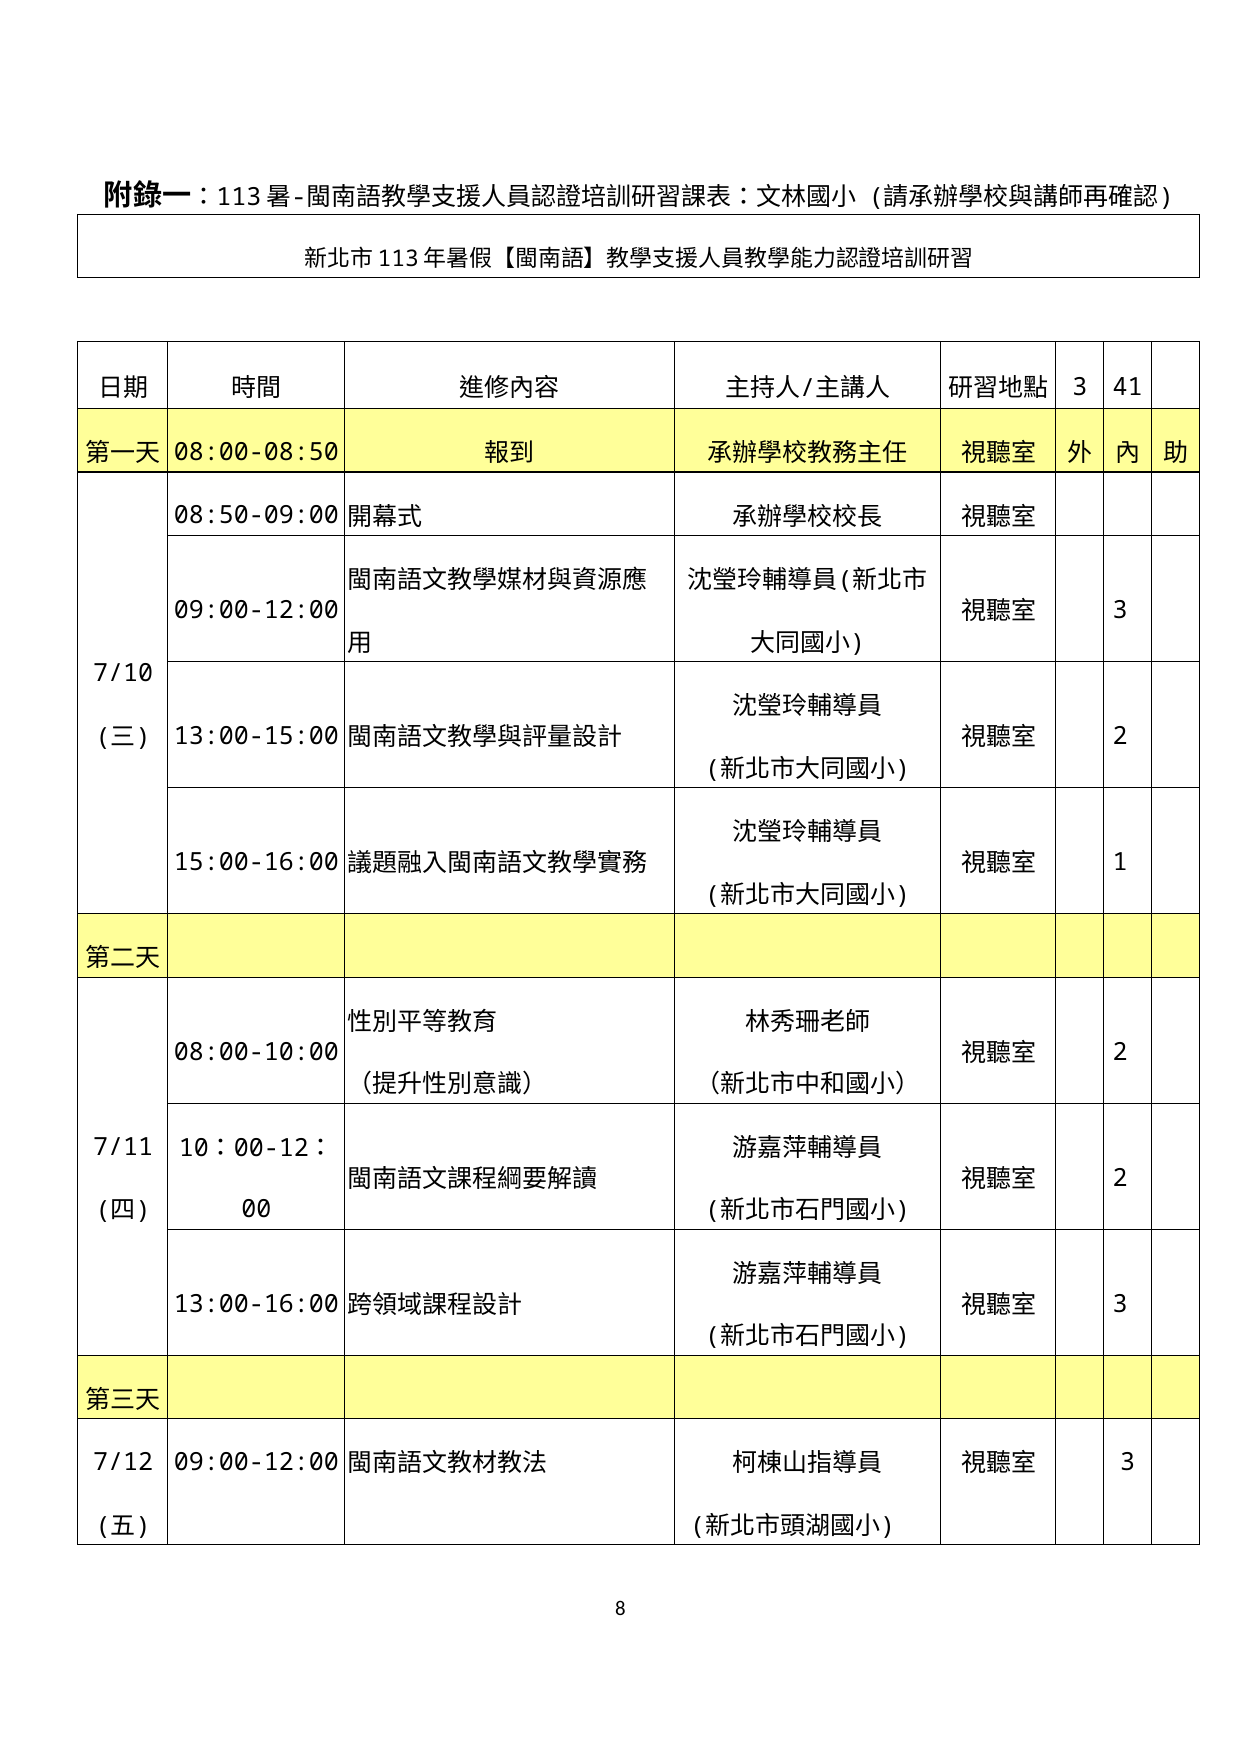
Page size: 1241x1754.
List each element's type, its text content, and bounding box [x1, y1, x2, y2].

table_cell 進修內容 [345, 342, 674, 408]
table_cell [1152, 788, 1199, 913]
table_cell [1056, 536, 1103, 661]
table_cell [1104, 473, 1151, 535]
table_cell 視聽室 [941, 409, 1055, 471]
table_cell [345, 914, 674, 977]
table_cell [1104, 1356, 1151, 1418]
table_cell 15:00-16:00 [168, 788, 344, 913]
table_cell 13:00-15:00 [168, 662, 344, 787]
table_cell 閩南語文教學與評量設計 [345, 662, 674, 787]
table_cell [78, 278, 1199, 341]
table_cell 10：00-12：00 [168, 1104, 344, 1229]
table_cell 08:50-09:00 [168, 473, 344, 535]
table_cell [941, 914, 1055, 977]
table_cell [1152, 1230, 1199, 1355]
table_cell 視聽室 [941, 473, 1055, 535]
table_cell 游嘉萍輔導員 (新北市石門國小) [675, 1104, 940, 1229]
table_cell 3 [1104, 536, 1151, 661]
table_cell 第二天 [78, 914, 167, 977]
table_cell 沈瑩玲輔導員(新北市大同國小) [675, 536, 940, 661]
table_cell 主持人/主講人 [675, 342, 940, 408]
table_cell [1056, 473, 1103, 535]
table_cell 外 [1056, 409, 1103, 471]
table_cell [1056, 1230, 1103, 1355]
table_cell 新北市113年暑假【閩南語】教學支援人員教學能力認證培訓研習 [78, 215, 1199, 277]
table_cell 7/12 (五) [78, 1419, 167, 1544]
table_cell 研習地點 [941, 342, 1055, 408]
table_cell 2 [1104, 662, 1151, 787]
table_cell 視聽室 [941, 1419, 1055, 1544]
table_cell 議題融入閩南語文教學實務 [345, 788, 674, 913]
table_cell 閩南語文教材教法 [345, 1419, 674, 1544]
table_cell 報到 [345, 409, 674, 471]
table_cell [941, 1356, 1055, 1418]
table_cell 開幕式 [345, 473, 674, 535]
table_cell [675, 1356, 940, 1418]
table_cell 3 [1104, 1419, 1151, 1544]
table_cell 跨領域課程設計 [345, 1230, 674, 1355]
table_cell 視聽室 [941, 662, 1055, 787]
table_cell 視聽室 [941, 536, 1055, 661]
table_cell [168, 1356, 344, 1418]
table_cell 承辦學校校長 [675, 473, 940, 535]
table_cell 沈瑩玲輔導員 (新北市大同國小) [675, 662, 940, 787]
table_cell [675, 914, 940, 977]
table_cell 內 [1104, 409, 1151, 471]
table_cell 09:00-12:00 [168, 536, 344, 661]
table_cell 7/11 (四) [78, 978, 167, 1355]
table_cell 第一天 [78, 409, 167, 471]
table_cell 7/10 (三) [78, 473, 167, 913]
table_cell 承辦學校教務主任 [675, 409, 940, 471]
table_cell 日期 [78, 342, 167, 408]
table_cell [1152, 1356, 1199, 1418]
table_cell 助 [1152, 409, 1199, 471]
table_cell 林秀珊老師 （新北市中和國小） [675, 978, 940, 1103]
table_cell [1056, 788, 1103, 913]
table_header 附錄一：113暑-閩南語教學支援人員認證培訓研習課表：文林國小 (請承辦學校與講師再確認) [78, 151, 1199, 214]
table_cell 3 [1056, 342, 1103, 408]
table_cell 視聽室 [941, 978, 1055, 1103]
table_cell [1152, 978, 1199, 1103]
table_cell 時間 [168, 342, 344, 408]
table_cell [1152, 473, 1199, 535]
table_cell 視聽室 [941, 1104, 1055, 1229]
table_cell [1056, 914, 1103, 977]
table_cell 13:00-16:00 [168, 1230, 344, 1355]
table_cell 08:00-08:50 [168, 409, 344, 471]
table_cell [1056, 1104, 1103, 1229]
table_cell 沈瑩玲輔導員 (新北市大同國小) [675, 788, 940, 913]
table_cell 閩南語文教學媒材與資源應用 [345, 536, 674, 661]
table_cell 第三天 [78, 1356, 167, 1418]
table_cell [1152, 914, 1199, 977]
table_cell 1 [1104, 788, 1151, 913]
table_cell [1152, 1419, 1199, 1544]
table_cell [1104, 914, 1151, 977]
table_cell 2 [1104, 978, 1151, 1103]
table_cell [1152, 536, 1199, 661]
table_cell [1056, 1419, 1103, 1544]
table_cell 09:00-12:00 [168, 1419, 344, 1544]
table_cell 視聽室 [941, 788, 1055, 913]
table_cell [1152, 342, 1199, 408]
table_cell 41 [1104, 342, 1151, 408]
table_cell 性別平等教育 （提升性別意識） [345, 978, 674, 1103]
table_cell 2 [1104, 1104, 1151, 1229]
table_cell [1056, 1356, 1103, 1418]
table_cell [1152, 662, 1199, 787]
table_cell 閩南語文課程綱要解讀 [345, 1104, 674, 1229]
table_cell [1152, 1104, 1199, 1229]
table_cell 08:00-10:00 [168, 978, 344, 1103]
table_cell 游嘉萍輔導員 (新北市石門國小) [675, 1230, 940, 1355]
table_cell 3 [1104, 1230, 1151, 1355]
table_cell [345, 1356, 674, 1418]
table_cell 柯棟山指導員 (新北市頭湖國小) [675, 1419, 940, 1544]
table_cell 視聽室 [941, 1230, 1055, 1355]
table_cell [1056, 978, 1103, 1103]
table_cell [168, 914, 344, 977]
table_cell [1056, 662, 1103, 787]
